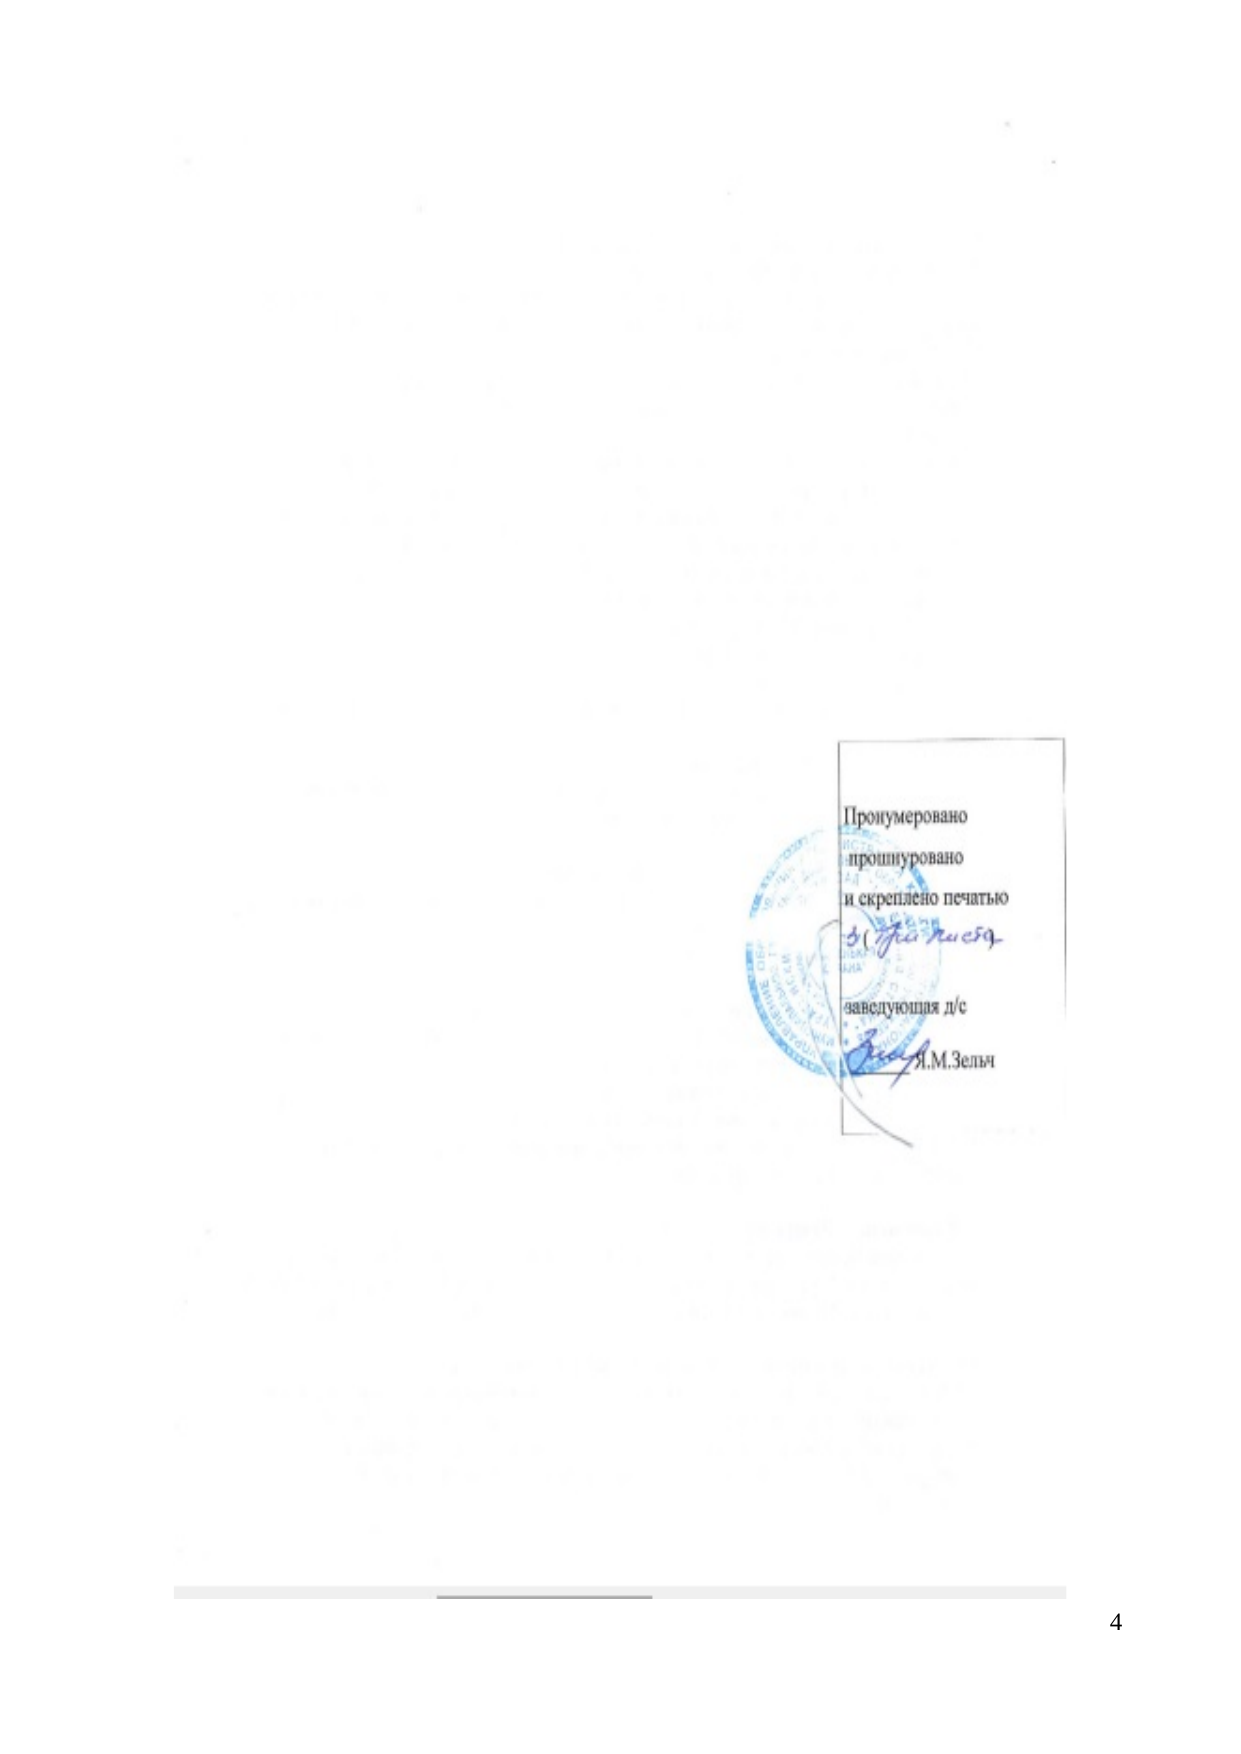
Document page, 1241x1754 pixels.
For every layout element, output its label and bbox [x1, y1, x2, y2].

picture [173, 118, 1067, 1599]
